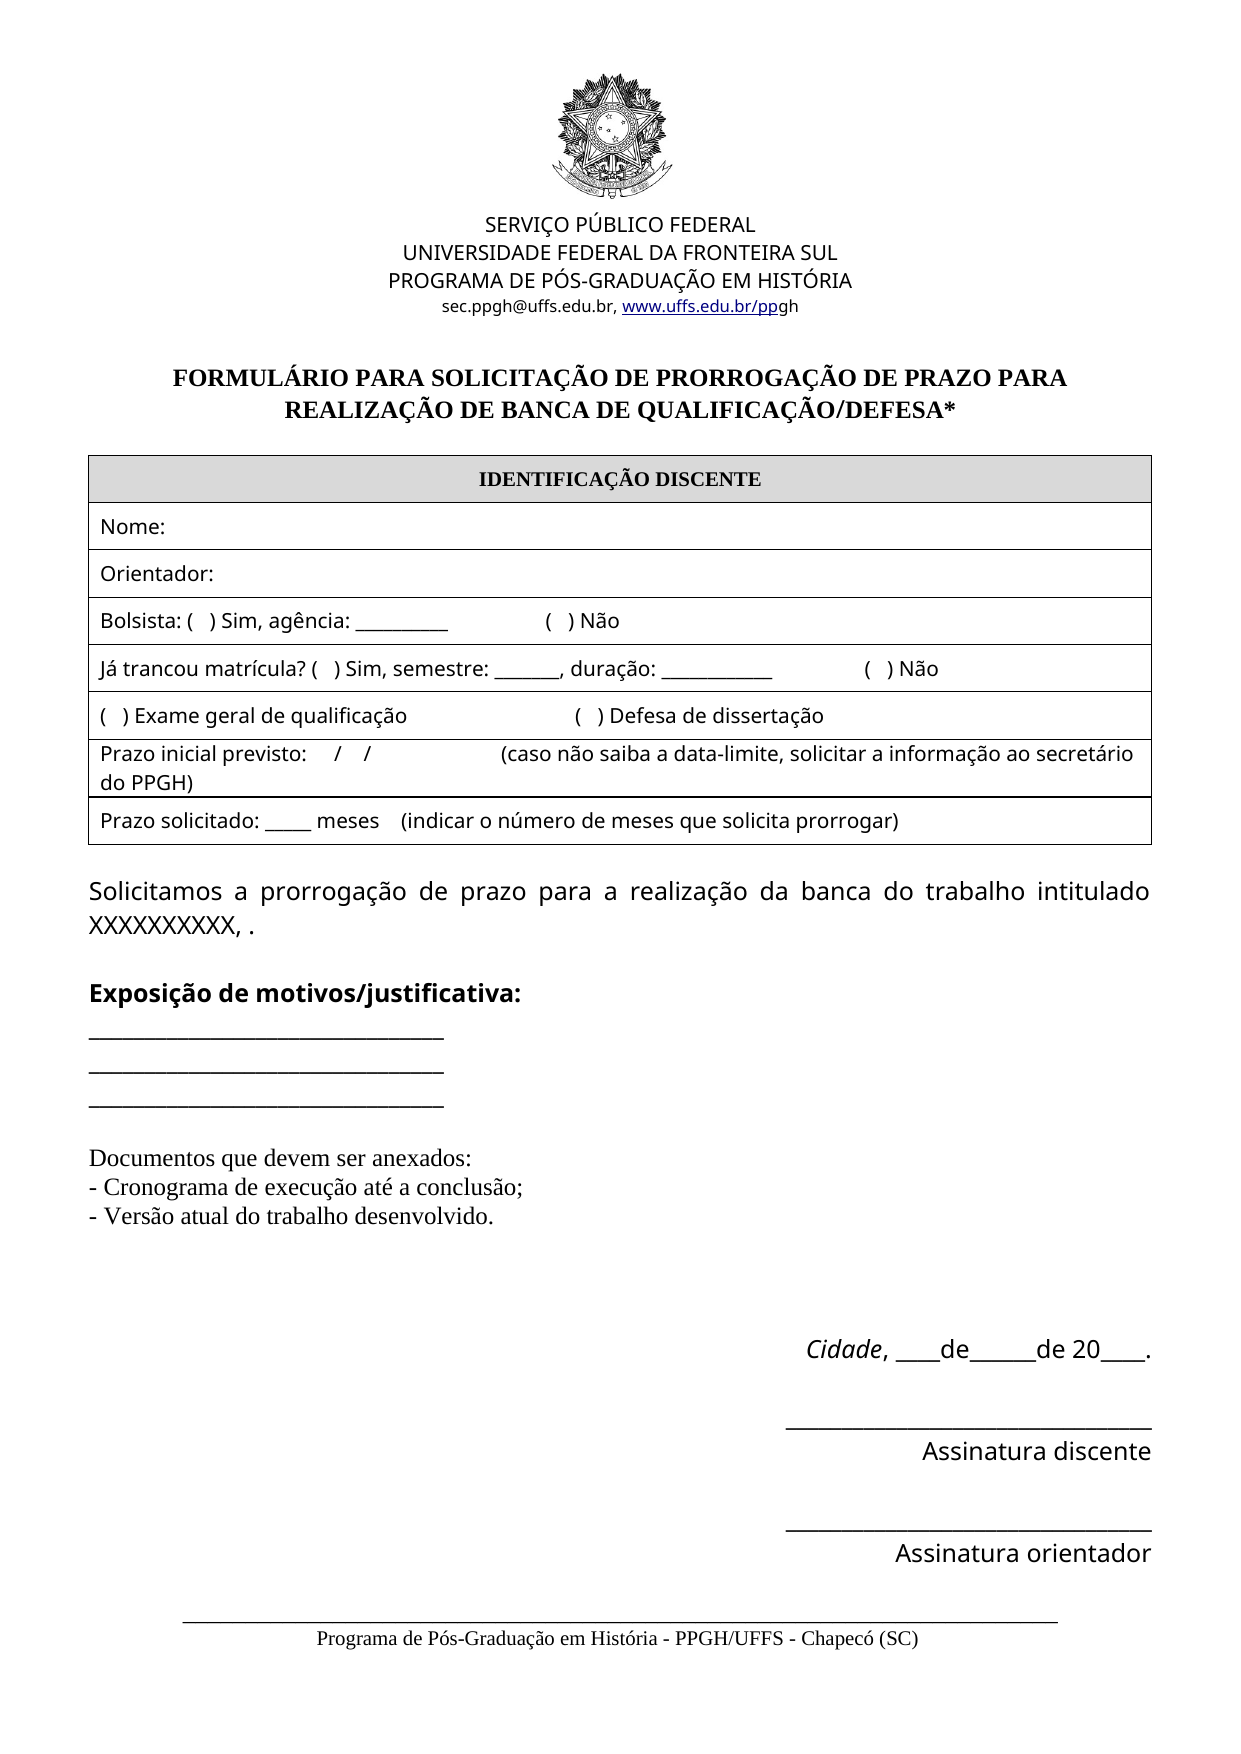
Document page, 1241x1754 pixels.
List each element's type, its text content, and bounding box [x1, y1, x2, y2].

table_cell Orientador: [89, 550, 1151, 597]
text - Versão atual do trabalho desenvolvido. [89, 1201, 1152, 1229]
text _________________________________ [89, 1502, 1152, 1536]
text ________________________________ [89, 1010, 1152, 1044]
text FORMULÁRIO PARA SOLICITAÇÃO DE PRORROGAÇÃO DE PRAZO PARA REALIZAÇÃO DE BANCA DE QUALIFICAÇÃO/DEFESA* [89, 363, 1152, 426]
table_cell Nome: [89, 503, 1151, 549]
text - Cronograma de execução até a conclusão; [89, 1172, 1152, 1201]
text _________________________________ [89, 1400, 1152, 1434]
text Assinatura discente [89, 1434, 1152, 1468]
text Exposição de motivos/justificativa: [89, 976, 1152, 1010]
text Documentos que devem ser anexados: [89, 1143, 1152, 1172]
text ________________________________ [89, 1078, 1152, 1112]
table_cell Bolsista: ( ) Sim, agência: __________ ( ) Não [89, 598, 1151, 644]
table_cell Já trancou matrícula? ( ) Sim, semestre: _______, duração: ____________ ( ) Não [89, 645, 1151, 691]
table_header IDENTIFICAÇÃO DISCENTE [89, 456, 1151, 502]
table_cell Prazo solicitado: _____ meses (indicar o número de meses que solicita prorrogar) [89, 798, 1151, 844]
text ________________________________ [89, 1044, 1152, 1078]
text Cidade, ____de______de 20____. [89, 1332, 1152, 1366]
text Assinatura orientador [89, 1536, 1152, 1570]
text Solicitamos a prorrogação de prazo para a realização da banca do trabalho intitulado XXXXXXXXXX, . [89, 873, 1152, 942]
table_cell Prazo inicial previsto: / / (caso não saiba a data-limite, solicitar a informação ao secretário do PPGH) [89, 740, 1151, 796]
table_cell ( ) Exame geral de qualificação ( ) Defesa de dissertação [89, 692, 1151, 738]
